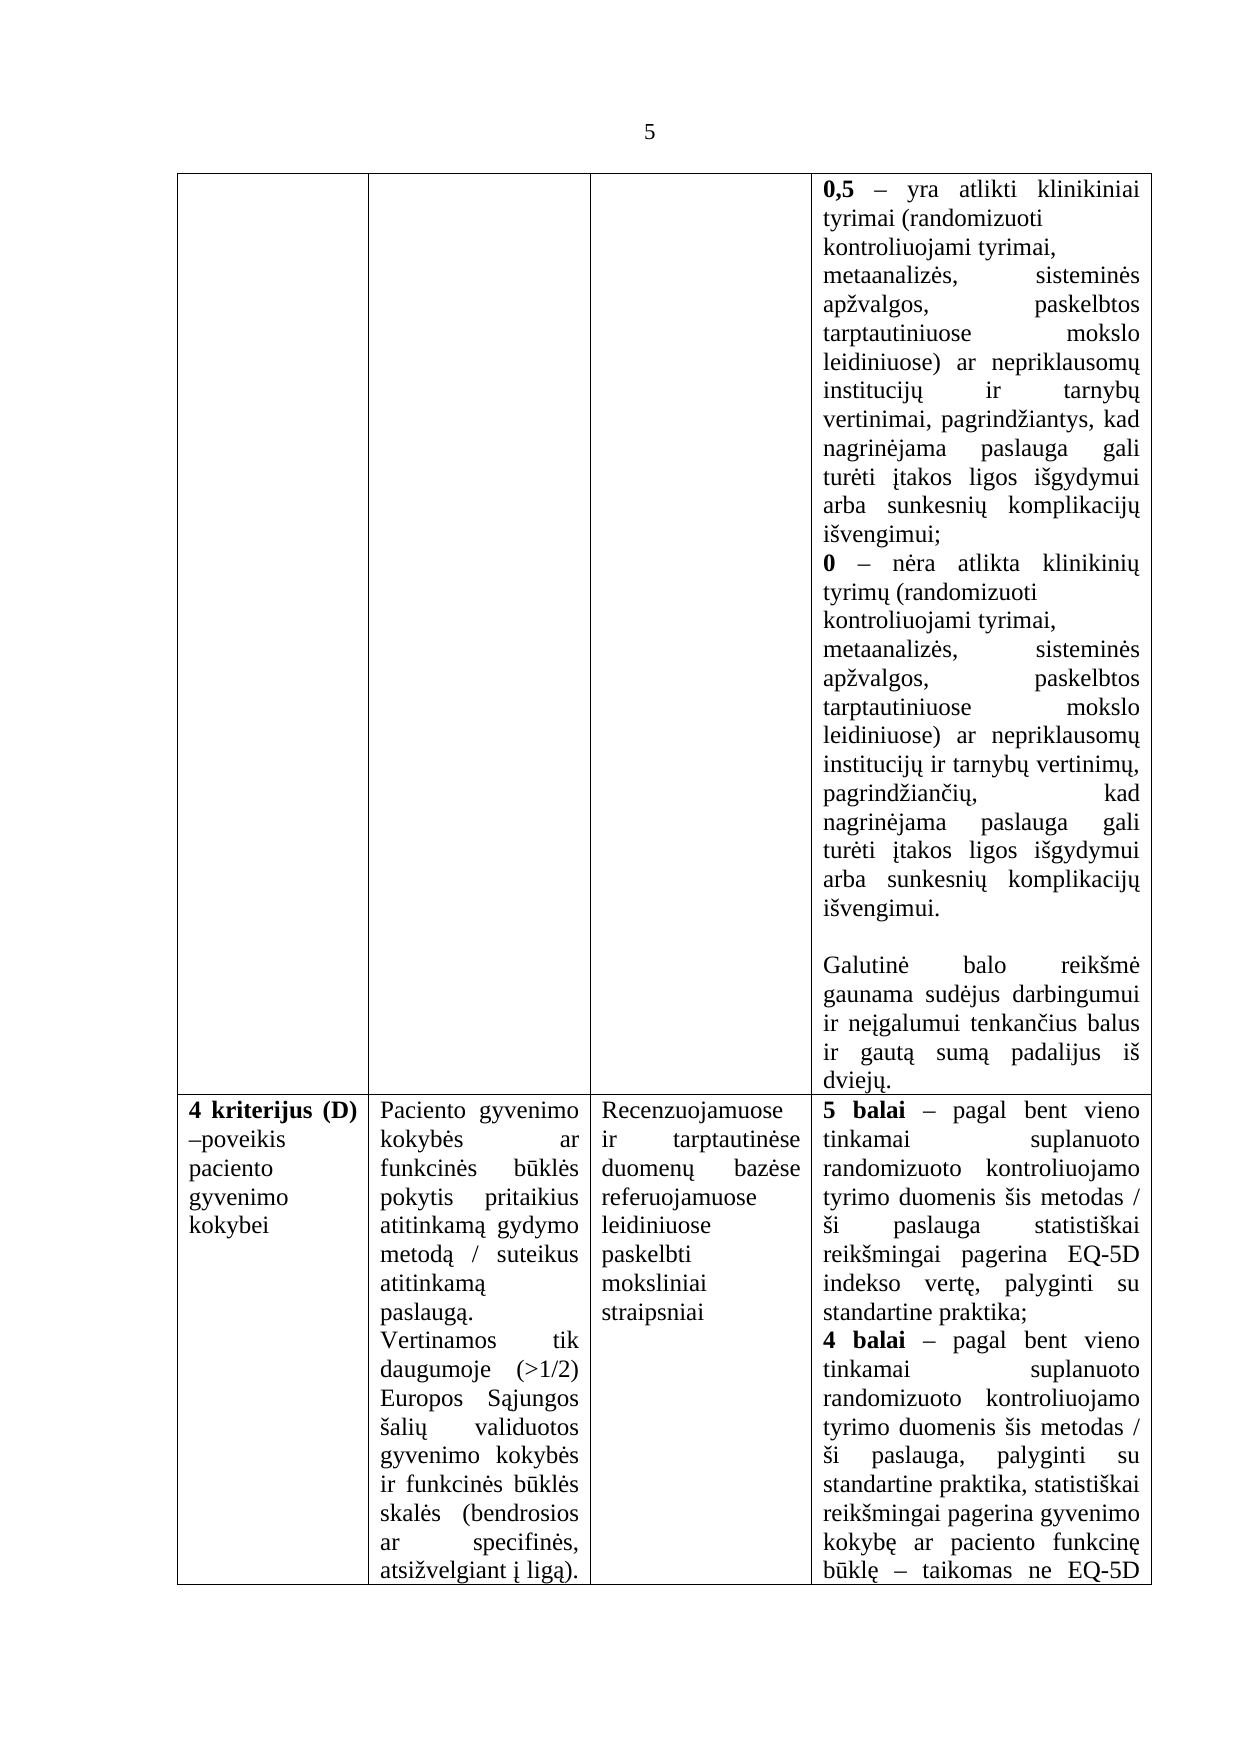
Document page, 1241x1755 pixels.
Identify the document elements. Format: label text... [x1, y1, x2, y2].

table_cell Recenzuojamuose ir tarptautinėse duomenų bazėse referuojamuose leidiniuose paskelbti moksliniai straipsniai [591, 1095, 811, 1584]
table_cell 4 kriterijus (D) –poveikis paciento gyvenimo kokybei [178, 1095, 368, 1584]
table_cell 5 balai – pagal bent vieno tinkamai suplanuoto randomizuoto kontroliuojamo tyrimo duomenis šis metodas / ši paslauga statistiškai reikšmingai pagerina EQ-5D indekso vertę, palyginti su standartine praktika; 4 balai – pagal bent vieno tinkamai suplanuoto randomizuoto kontroliuojamo tyrimo duomenis šis metodas / ši paslauga, palyginti su standartine praktika, statistiškai reikšmingai pagerina gyvenimo kokybę ar paciento funkcinę būklę – taikomas ne EQ-5D [812, 1095, 1151, 1584]
table_cell [369, 174, 590, 1094]
table_cell [591, 174, 811, 1094]
table_cell 0,5 – yra atlikti klinikiniai tyrimai (randomizuoti kontroliuojami tyrimai, metaanalizės, sisteminės apžvalgos, paskelbtos tarptautiniuose mokslo leidiniuose) ar nepriklausomų institucijų ir tarnybų vertinimai, pagrindžiantys, kad nagrinėjama paslauga gali turėti įtakos ligos išgydymui arba sunkesnių komplikacijų išvengimui; 0 – nėra atlikta klinikinių tyrimų (randomizuoti kontroliuojami tyrimai, metaanalizės, sisteminės apžvalgos, paskelbtos tarptautiniuose mokslo leidiniuose) ar nepriklausomų institucijų ir tarnybų vertinimų, pagrindžiančių, kad nagrinėjama paslauga gali turėti įtakos ligos išgydymui arba sunkesnių komplikacijų išvengimui. Galutinė balo reikšmė gaunama sudėjus darbingumui ir neįgalumui tenkančius balus ir gautą sumą padalijus iš dviejų. [812, 174, 1151, 1094]
table_cell Paciento gyvenimo kokybės ar funkcinės būklės pokytis pritaikius atitinkamą gydymo metodą / suteikus atitinkamą paslaugą. Vertinamos tik daugumoje (>1/2) Europos Sąjungos šalių validuotos gyvenimo kokybės ir funkcinės būklės skalės (bendrosios ar specifinės, atsižvelgiant į ligą). [369, 1095, 590, 1584]
table_cell [178, 174, 368, 1094]
